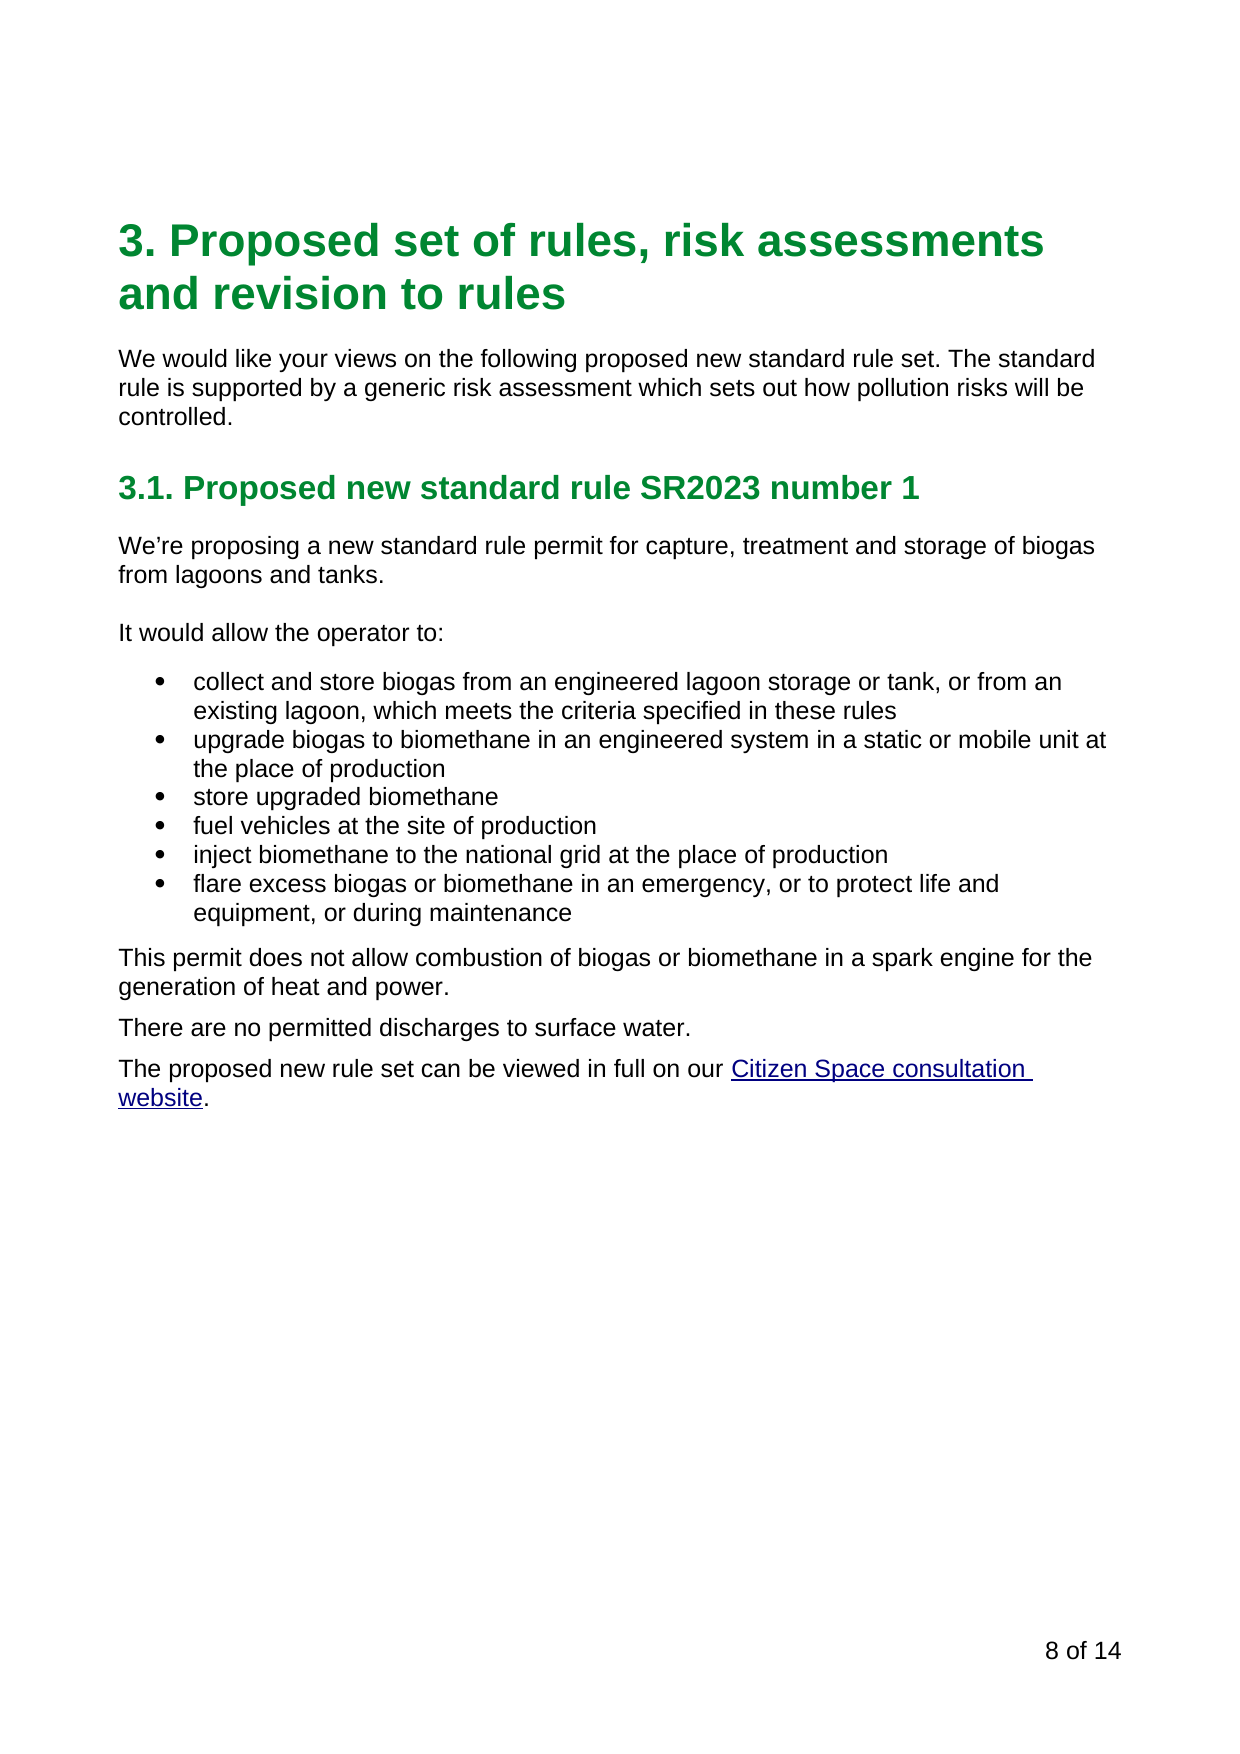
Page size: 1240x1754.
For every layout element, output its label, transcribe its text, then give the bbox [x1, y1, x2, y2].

list inject biomethane to the national grid at the place of production [156, 840, 1121, 869]
list collect and store biogas from an engineered lagoon storage or tank, or from an existing lagoon, which meets the criteria specified in these rules [156, 667, 1121, 725]
list flare excess biogas or biomethane in an emergency, or to protect life and equipment, or during maintenance [156, 869, 1121, 927]
list store upgraded biomethane [156, 782, 1121, 811]
subtitle 3. Proposed set of rules, risk assessments and revision to rules [118, 213, 1121, 319]
text This permit does not allow combustion of biogas or biomethane in a spark engine for the generation of heat and power. [118, 943, 1121, 1001]
list upgrade biogas to biomethane in an engineered system in a static or mobile unit at the place of production [156, 725, 1121, 782]
text It would allow the operator to: [118, 617, 1110, 646]
text The proposed new rule set can be viewed in full on our Citizen Space consultation website. [118, 1054, 1121, 1112]
list fuel vehicles at the site of production [156, 811, 1121, 840]
text There are no permitted discharges to surface water. [118, 1013, 1121, 1042]
text We would like your views on the following proposed new standard rule set. The standard rule is supported by a generic risk assessment which sets out how pollution risks will be controlled. [118, 344, 1121, 430]
subtitle 3.1. Proposed new standard rule SR2023 number 1 [118, 468, 1121, 506]
text We’re proposing a new standard rule permit for capture, treatment and storage of biogas from lagoons and tanks. [118, 531, 1121, 589]
